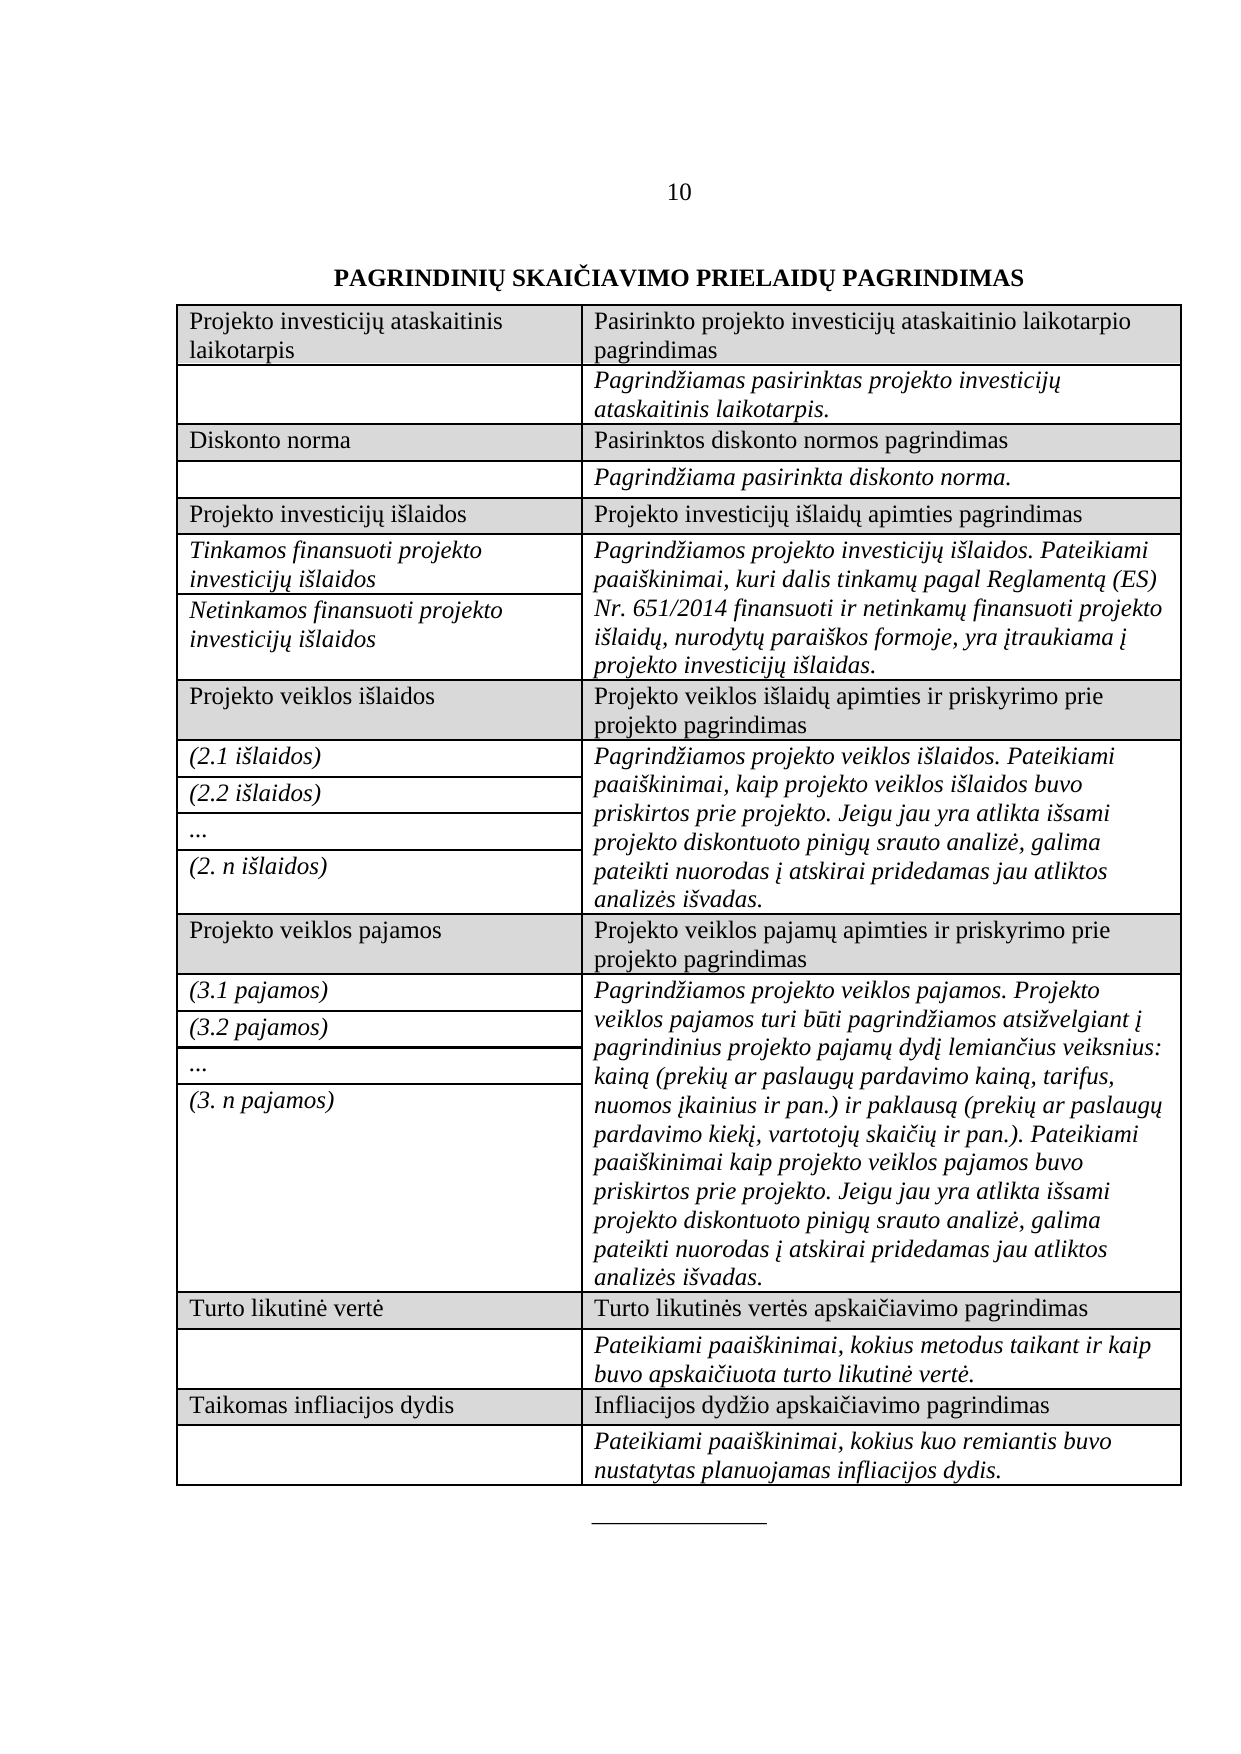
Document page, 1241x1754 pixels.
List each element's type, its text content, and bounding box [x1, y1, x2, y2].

table_cell Pagrindžiamas pasirinktas projekto investicijų ataskaitinis laikotarpis. [583, 366, 1180, 423]
table_cell Projekto veiklos išlaidų apimties ir priskyrimo prie projekto pagrindimas [583, 681, 1180, 739]
table_cell (2. n išlaidos) [178, 851, 581, 913]
table_cell Projekto investicijų išlaidų apimties pagrindimas [583, 499, 1180, 533]
table_header Pasirinkto projekto investicijų ataskaitinio laikotarpio pagrindimas [583, 306, 1180, 363]
table_cell (3.1 pajamos) [178, 975, 581, 1010]
text PAGRINDINIŲ SKAIČIAVIMO PRIELAIDŲ PAGRINDIMAS [177, 263, 1181, 292]
table_cell Turto likutinės vertės apskaičiavimo pagrindimas [583, 1293, 1180, 1328]
table_cell Pasirinktos diskonto normos pagrindimas [583, 425, 1180, 460]
table_header Projekto investicijų ataskaitinis laikotarpis [178, 306, 581, 363]
table_cell [178, 366, 581, 423]
table_cell Pagrindžiamos projekto veiklos pajamos. Projekto veiklos pajamos turi būti pagrindžiamos atsižvelgiant į pagrindinius projekto pajamų dydį lemiančius veiksnius: kainą (prekių ar paslaugų pardavimo kainą, tarifus, nuomos įkainius ir pan.) ir paklausą (prekių ar paslaugų pardavimo kiekį, vartotojų skaičių ir pan.). Pateikiami paaiškinimai kaip projekto veiklos pajamos buvo priskirtos prie projekto. Jeigu jau yra atlikta išsami projekto diskontuoto pinigų srauto analizė, galima pateikti nuorodas į atskirai pridedamas jau atliktos analizės išvadas. [583, 975, 1180, 1291]
table_cell (3.2 pajamos) [178, 1012, 581, 1046]
table_cell (3. n pajamos) [178, 1085, 581, 1291]
table_cell ... [178, 1049, 581, 1083]
table_cell Projekto veiklos pajamų apimties ir priskyrimo prie projekto pagrindimas [583, 915, 1180, 973]
table_cell (2.2 išlaidos) [178, 778, 581, 812]
table_cell Infliacijos dydžio apskaičiavimo pagrindimas [583, 1390, 1180, 1424]
table_cell Projekto veiklos išlaidos [178, 681, 581, 739]
table_cell [178, 1330, 581, 1388]
table_cell Pateikiami paaiškinimai, kokius kuo remiantis buvo nustatytas planuojamas infliacijos dydis. [583, 1426, 1180, 1484]
table_cell Pagrindžiamos projekto veiklos išlaidos. Pateikiami paaiškinimai, kaip projekto veiklos išlaidos buvo priskirtos prie projekto. Jeigu jau yra atlikta išsami projekto diskontuoto pinigų srauto analizė, galima pateikti nuorodas į atskirai pridedamas jau atliktos analizės išvadas. [583, 741, 1180, 913]
table_cell Tinkamos finansuoti projekto investicijų išlaidos [178, 535, 581, 593]
table_cell Netinkamos finansuoti projekto investicijų išlaidos [178, 595, 581, 679]
table_cell Pagrindžiamos projekto investicijų išlaidos. Pateikiami paaiškinimai, kuri dalis tinkamų pagal Reglamentą (ES) Nr. 651/2014 finansuoti ir netinkamų finansuoti projekto išlaidų, nurodytų paraiškos formoje, yra įtraukiama į projekto investicijų išlaidas. [583, 535, 1180, 679]
table_cell Pagrindžiama pasirinkta diskonto norma. [583, 462, 1180, 497]
table_cell ... [178, 814, 581, 849]
table_cell Diskonto norma [178, 425, 581, 460]
table_cell Turto likutinė vertė [178, 1293, 581, 1328]
table_cell [178, 462, 581, 497]
text ______________ [177, 1498, 1181, 1527]
table_cell Taikomas infliacijos dydis [178, 1390, 581, 1424]
table_cell (2.1 išlaidos) [178, 741, 581, 776]
table_cell [178, 1426, 581, 1484]
table_cell Pateikiami paaiškinimai, kokius metodus taikant ir kaip buvo apskaičiuota turto likutinė vertė. [583, 1330, 1180, 1388]
table_cell Projekto veiklos pajamos [178, 915, 581, 973]
table_cell Projekto investicijų išlaidos [178, 499, 581, 533]
